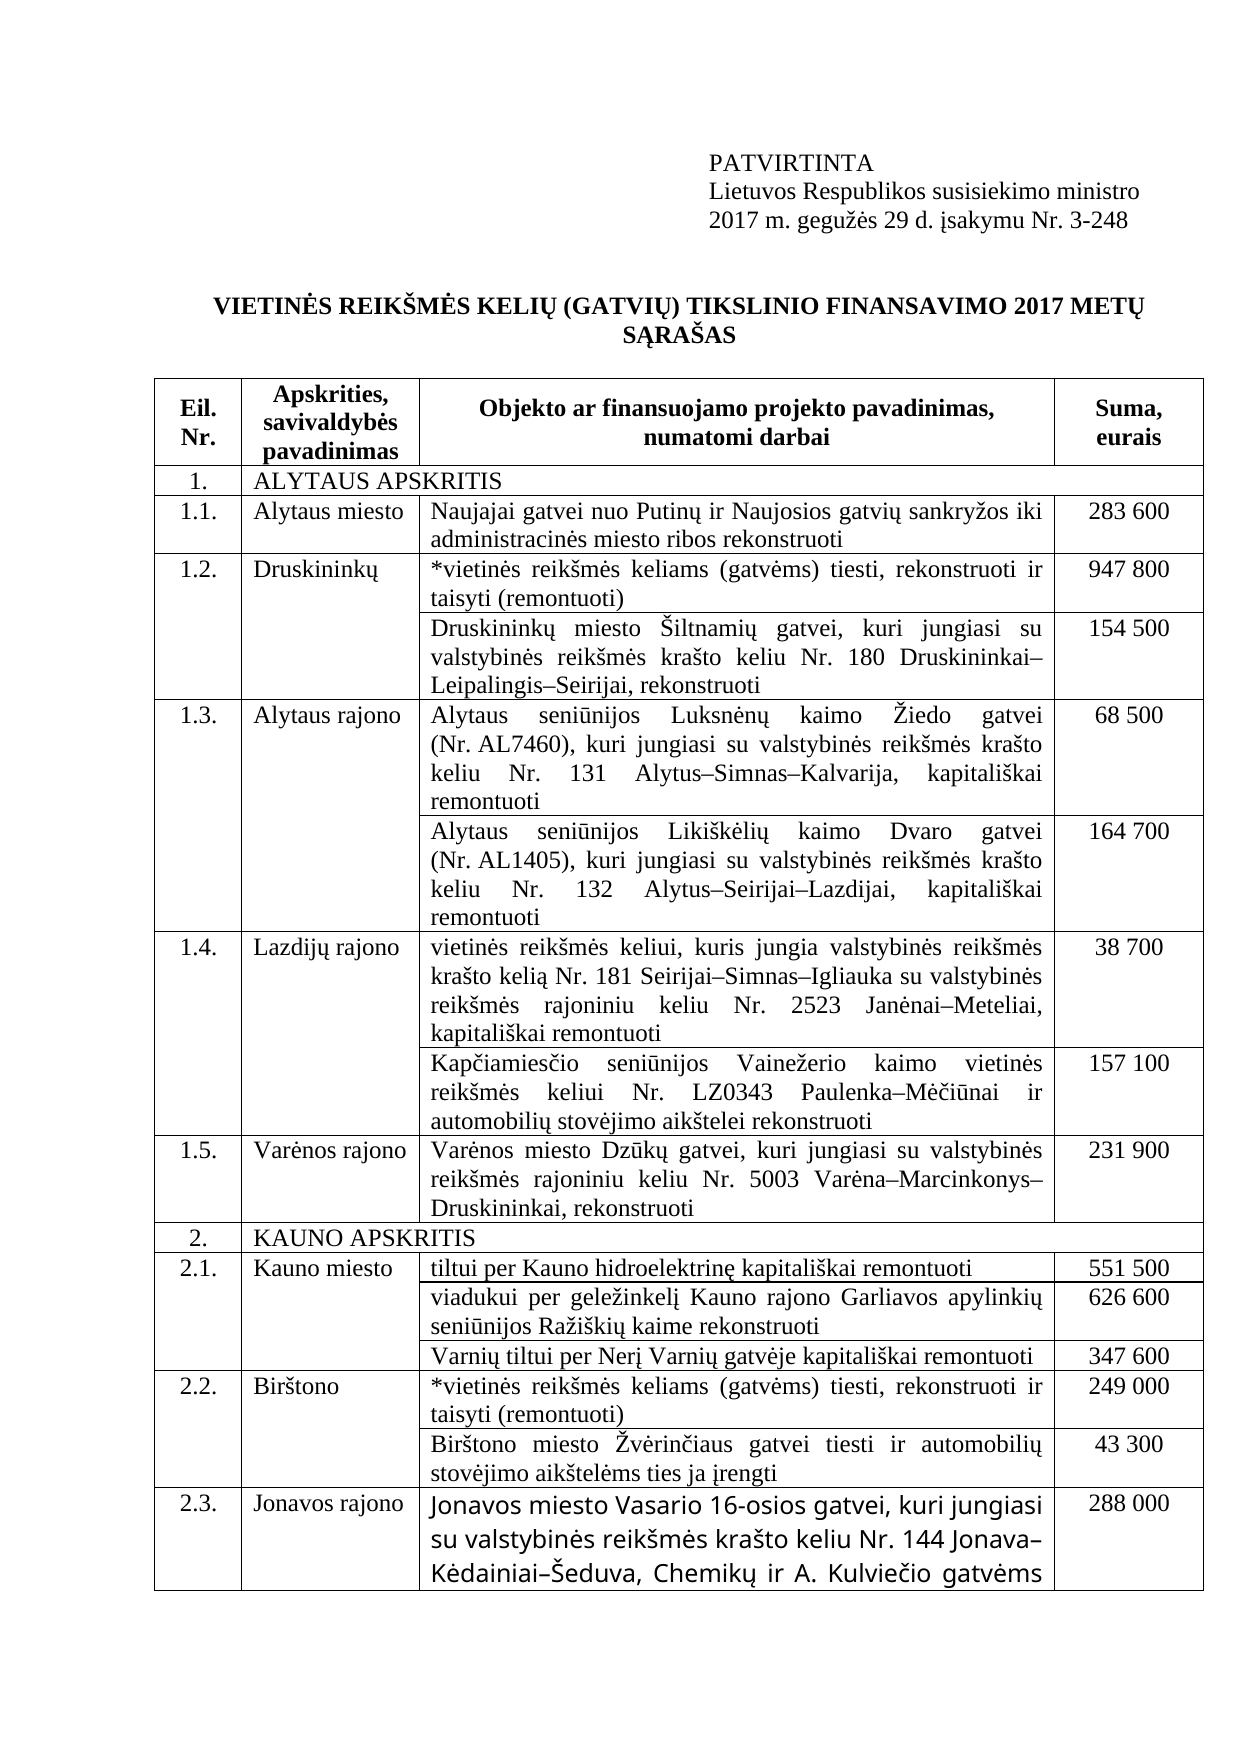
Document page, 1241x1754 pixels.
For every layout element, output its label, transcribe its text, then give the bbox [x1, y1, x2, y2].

table_cell 2.3. [155, 1488, 241, 1590]
table_cell 157 100 [1055, 1048, 1203, 1134]
table_cell KAUNO APSKRITIS [242, 1223, 1203, 1252]
table_cell Alytaus miesto [242, 496, 419, 553]
table_cell *vietinės reikšmės keliams (gatvėms) tiesti, rekonstruoti ir taisyti (remontuoti) [420, 554, 1054, 612]
table_cell Druskininkų [242, 554, 419, 699]
table_cell Jonavos miesto Vasario 16-osios gatvei, kuri jungiasi su valstybinės reikšmės krašto keliu Nr. 144 Jonava–Kėdainiai–Šeduva, Chemikų ir A. Kulviečio gatvėms [420, 1488, 1054, 1590]
table_cell 1.5. [155, 1136, 241, 1222]
table_header Eil. Nr. [155, 379, 241, 465]
table_cell 1. [155, 466, 241, 495]
table_cell Jonavos rajono [242, 1488, 419, 1590]
table_cell 231 900 [1055, 1136, 1203, 1222]
table_cell *vietinės reikšmės keliams (gatvėms) tiesti, rekonstruoti ir taisyti (remontuoti) [420, 1371, 1054, 1428]
table_cell Naujajai gatvei nuo Putinų ir Naujosios gatvių sankryžos iki administracinės miesto ribos rekonstruoti [420, 496, 1054, 553]
table_cell Alytaus seniūnijos Likiškėlių kaimo Dvaro gatvei (Nr. AL1405), kuri jungiasi su valstybinės reikšmės krašto keliu Nr. 132 Alytus–Seirijai–Lazdijai, kapitališkai remontuoti [420, 816, 1054, 931]
table_cell Druskininkų miesto Šiltnamių gatvei, kuri jungiasi su valstybinės reikšmės krašto keliu Nr. 180 Druskininkai–Leipalingis–Seirijai, rekonstruoti [420, 613, 1054, 699]
table_cell 38 700 [1055, 932, 1203, 1047]
table_cell 626 600 [1055, 1283, 1203, 1340]
table_cell 1.1. [155, 496, 241, 553]
table_cell tiltui per Kauno hidroelektrinę kapitališkai remontuoti [420, 1253, 1054, 1281]
table_cell 1.3. [155, 700, 241, 931]
table_cell 551 500 [1055, 1253, 1203, 1281]
text 2017 m. gegužės 29 d. įsakymu Nr. 3-248 [709, 205, 1181, 234]
table_cell 283 600 [1055, 496, 1203, 553]
text PATVIRTINTA [709, 148, 1181, 176]
table_cell Kauno miesto [242, 1253, 419, 1370]
table_cell Varėnos rajono [242, 1136, 419, 1222]
table_cell 1.4. [155, 932, 241, 1134]
table_cell 43 300 [1055, 1429, 1203, 1487]
table_cell Lazdijų rajono [242, 932, 419, 1134]
text SĄRAŠAS [177, 320, 1181, 349]
table_cell 947 800 [1055, 554, 1203, 612]
table_header Suma, eurais [1055, 379, 1203, 465]
table_cell 347 600 [1055, 1341, 1203, 1370]
table_cell 1.2. [155, 554, 241, 699]
table_cell 68 500 [1055, 700, 1203, 815]
table_cell Alytaus rajono [242, 700, 419, 931]
table_cell 288 000 [1055, 1488, 1203, 1590]
table_cell viadukui per geležinkelį Kauno rajono Garliavos apylinkių seniūnijos Ražiškių kaime rekonstruoti [420, 1283, 1054, 1340]
table_cell 2. [155, 1223, 241, 1252]
table_cell Varėnos miesto Dzūkų gatvei, kuri jungiasi su valstybinės reikšmės rajoniniu keliu Nr. 5003 Varėna–Marcinkonys– Druskininkai, rekonstruoti [420, 1136, 1054, 1222]
text VIETINĖS REIKŠMĖS KELIŲ (GATVIŲ) TIKSLINIO FINANSAVIMO 2017 METŲ [177, 291, 1181, 320]
table_cell Birštono [242, 1371, 419, 1487]
table_cell 2.1. [155, 1253, 241, 1370]
table_cell Kapčiamiesčio seniūnijos Vainežerio kaimo vietinės reikšmės keliui Nr. LZ0343 Paulenka–Mėčiūnai ir automobilių stovėjimo aikštelei rekonstruoti [420, 1048, 1054, 1134]
table_cell ALYTAUS APSKRITIS [242, 466, 1203, 495]
table_header Apskrities, savivaldybės pavadinimas [242, 379, 419, 465]
table_cell 164 700 [1055, 816, 1203, 931]
text Lietuvos Respublikos susisiekimo ministro [709, 176, 1181, 205]
table_header Objekto ar finansuojamo projekto pavadinimas, numatomi darbai [420, 379, 1054, 465]
table_cell 154 500 [1055, 613, 1203, 699]
table_cell Varnių tiltui per Nerį Varnių gatvėje kapitališkai remontuoti [420, 1341, 1054, 1370]
table_cell Alytaus seniūnijos Luksnėnų kaimo Žiedo gatvei (Nr. AL7460), kuri jungiasi su valstybinės reikšmės krašto keliu Nr. 131 Alytus–Simnas–Kalvarija, kapitališkai remontuoti [420, 700, 1054, 815]
table_cell 2.2. [155, 1371, 241, 1487]
table_cell vietinės reikšmės keliui, kuris jungia valstybinės reikšmės krašto kelią Nr. 181 Seirijai–Simnas–Igliauka su valstybinės reikšmės rajoniniu keliu Nr. 2523 Janėnai–Meteliai, kapitališkai remontuoti [420, 932, 1054, 1047]
table_cell 249 000 [1055, 1371, 1203, 1428]
table_cell Birštono miesto Žvėrinčiaus gatvei tiesti ir automobilių stovėjimo aikštelėms ties ja įrengti [420, 1429, 1054, 1487]
